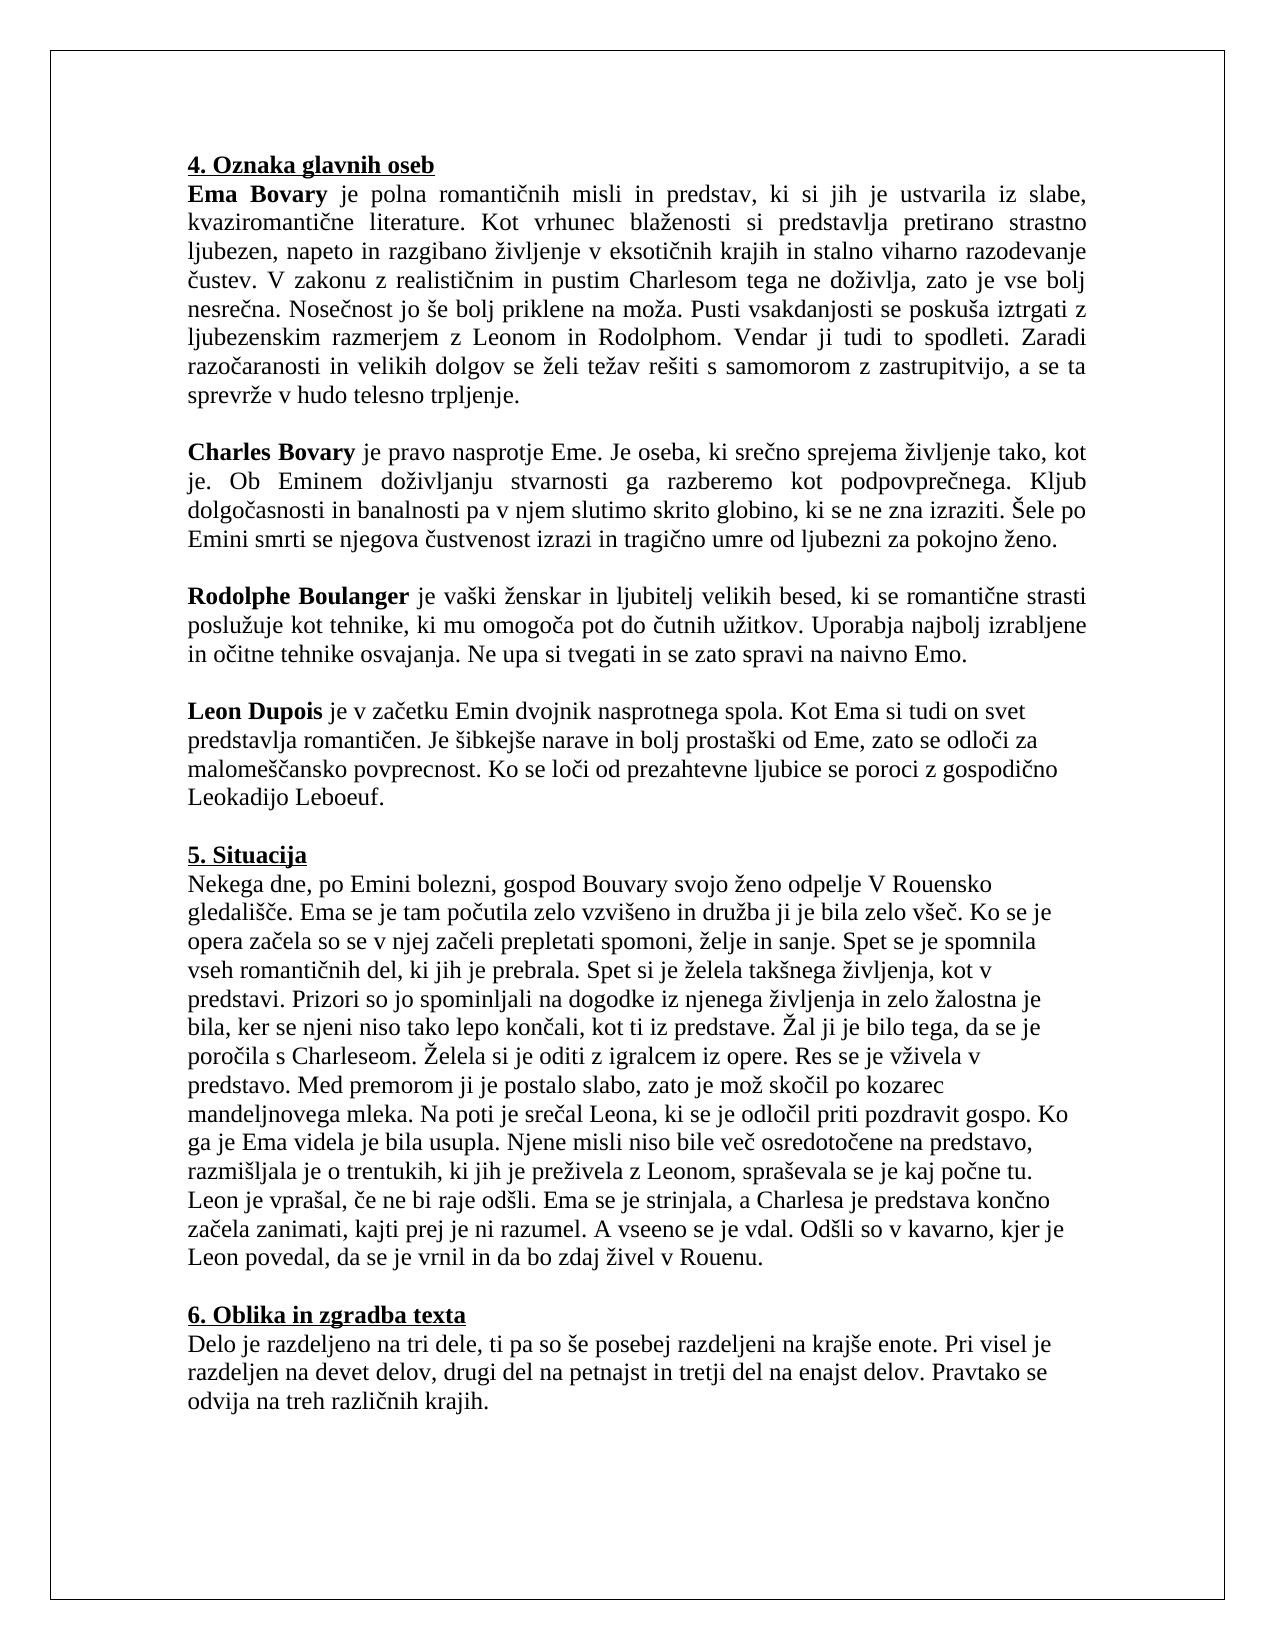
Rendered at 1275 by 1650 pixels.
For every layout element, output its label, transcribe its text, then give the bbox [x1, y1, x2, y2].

text Nekega dne, po Emini bolezni, gospod Bouvary svojo ženo odpelje V Rouensko gledališče. Ema se je tam počutila zelo vzvišeno in družba ji je bila zelo všeč. Ko se je opera začela so se v njej začeli prepletati spomoni, želje in sanje. Spet se je spomnila vseh romantičnih del, ki jih je prebrala. Spet si je želela takšnega življenja, kot v predstavi. Prizori so jo spominljali na dogodke iz njenega življenja in zelo žalostna je bila, ker se njeni niso tako lepo končali, kot ti iz predstave. Žal ji je bilo tega, da se je poročila s Charleseom. Želela si je oditi z igralcem iz opere. Res se je vživela v predstavo. Med premorom ji je postalo slabo, zato je mož skočil po kozarec mandeljnovega mleka. Na poti je srečal Leona, ki se je odločil priti pozdravit gospo. Ko ga je Ema videla je bila usupla. Njene misli niso bile več osredotočene na predstavo, razmišljala je o trentukih, ki jih je preživela z Leonom, spraševala se je kaj počne tu. Leon je vprašal, če ne bi raje odšli. Ema se je strinjala, a Charlesa je predstava končno začela zanimati, kajti prej je ni razumel. A vseeno se je vdal. Odšli so v kavarno, kjer je Leon povedal, da se je vrnil in da bo zdaj živel v Rouenu. [187, 869, 1087, 1271]
text 4. Oznaka glavnih oseb [187, 150, 1087, 179]
text Ema Bovary je polna romantičnih misli in predstav, ki si jih je ustvarila iz slabe, kvaziromantične literature. Kot vrhunec blaženosti si predstavlja pretirano strastno ljubezen, napeto in razgibano življenje v eksotičnih krajih in stalno viharno razodevanje čustev. V zakonu z realističnim in pustim Charlesom tega ne doživlja, zato je vse bolj nesrečna. Nosečnost jo še bolj priklene na moža. Pusti vsakdanjosti se poskuša iztrgati z ljubezenskim razmerjem z Leonom in Rodolphom. Vendar ji tudi to spodleti. Zaradi razočaranosti in velikih dolgov se želi težav rešiti s samomorom z zastrupitvijo, a se ta sprevrže v hudo telesno trpljenje. [187, 179, 1087, 409]
text 6. Oblika in zgradba texta [187, 1300, 1087, 1329]
text Leon Dupois je v začetku Emin dvojnik nasprotnega spola. Kot Ema si tudi on svet predstavlja romantičen. Je šibkejše narave in bolj prostaški od Eme, zato se odloči za malomeščansko povprecnost. Ko se loči od prezahtevne ljubice se poroci z gospodično Leokadijo Leboeuf. [187, 696, 1087, 811]
text Charles Bovary je pravo nasprotje Eme. Je oseba, ki srečno sprejema življenje tako, kot je. Ob Eminem doživljanju stvarnosti ga razberemo kot podpovprečnega. Kljub dolgočasnosti in banalnosti pa v njem slutimo skrito globino, ki se ne zna izraziti. Šele po Emini smrti se njegova čustvenost izrazi in tragično umre od ljubezni za pokojno ženo. [187, 437, 1087, 552]
text 5. Situacija [187, 840, 1087, 869]
text Delo je razdeljeno na tri dele, ti pa so še posebej razdeljeni na krajše enote. Pri visel je razdeljen na devet delov, drugi del na petnajst in tretji del na enajst delov. Pravtako se odvija na treh različnih krajih. [187, 1329, 1087, 1415]
text Rodolphe Boulanger je vaški ženskar in ljubitelj velikih besed, ki se romantične strasti poslužuje kot tehnike, ki mu omogoča pot do čutnih užitkov. Uporabja najbolj izrabljene in očitne tehnike osvajanja. Ne upa si tvegati in se zato spravi na naivno Emo. [187, 581, 1087, 667]
